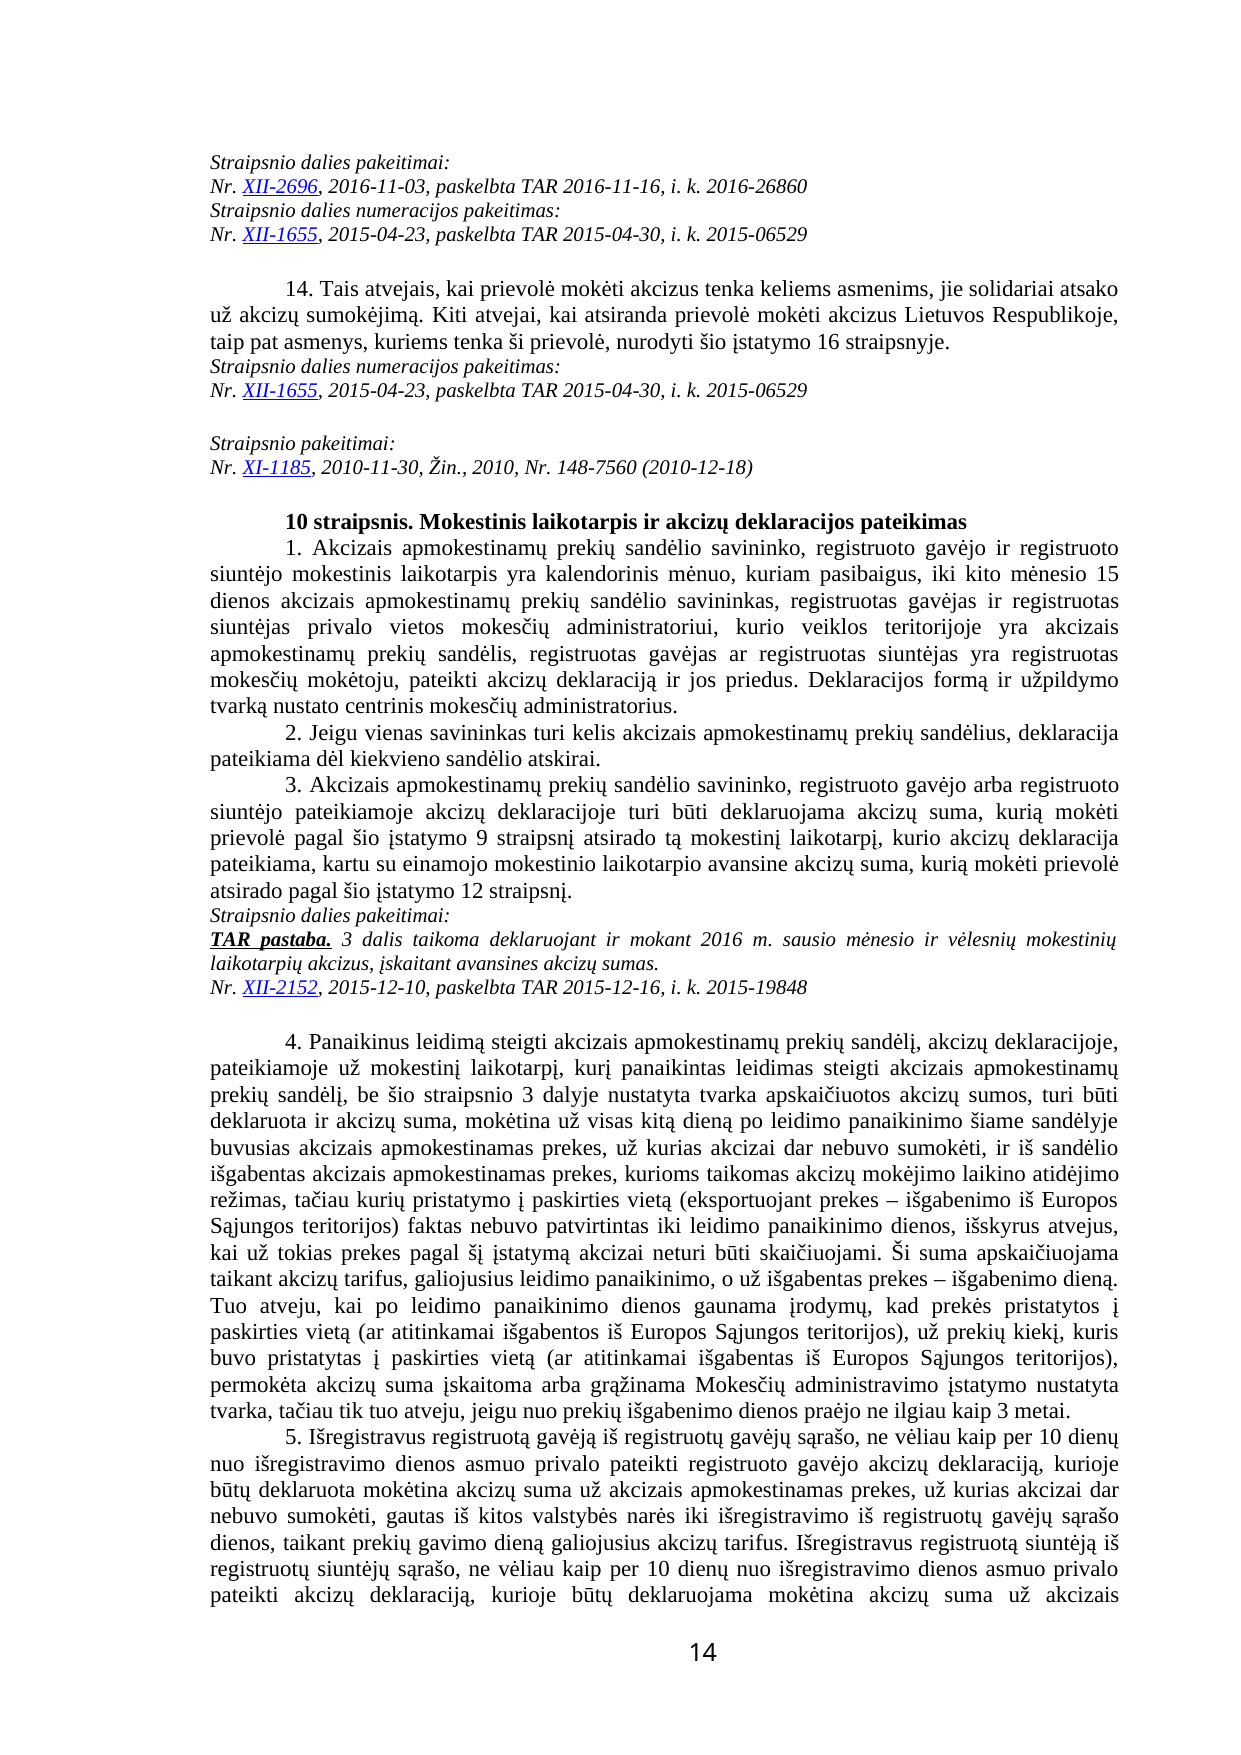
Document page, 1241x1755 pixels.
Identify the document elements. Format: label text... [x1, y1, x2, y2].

text Nr. XII-2152, 2015-12-10, paskelbta TAR 2015-12-16, i. k. 2015-19848 [210, 975, 1120, 999]
text Nr. XI-1185, 2010-11-30, Žin., 2010, Nr. 148-7560 (2010-12-18) [210, 455, 1120, 479]
text 5. Išregistravus registruotą gavėją iš registruotų gavėjų sąrašo, ne vėliau kaip per 10 dienų nuo išregistravimo dienos asmuo privalo pateikti registruoto gavėjo akcizų deklaraciją, kurioje būtų deklaruota mokėtina akcizų suma už akcizais apmokestinamas prekes, už kurias akcizai dar nebuvo sumokėti, gautas iš kitos valstybės narės iki išregistravimo iš registruotų gavėjų sąrašo dienos, taikant prekių gavimo dieną galiojusius akcizų tarifus. Išregistravus registruotą siuntėją iš registruotų siuntėjų sąrašo, ne vėliau kaip per 10 dienų nuo išregistravimo dienos asmuo privalo pateikti akcizų deklaraciją, kurioje būtų deklaruojama mokėtina akcizų suma už akcizais [210, 1423, 1120, 1608]
text Nr. XII-1655, 2015-04-23, paskelbta TAR 2015-04-30, i. k. 2015-06529 [210, 222, 1120, 246]
text Straipsnio dalies pakeitimai: [210, 150, 1120, 174]
text 3. Akcizais apmokestinamų prekių sandėlio savininko, registruoto gavėjo arba registruoto siuntėjo pateikiamoje akcizų deklaracijoje turi būti deklaruojama akcizų suma, kurią mokėti prievolė pagal šio įstatymo 9 straipsnį atsirado tą mokestinį laikotarpį, kurio akcizų deklaracija pateikiama, kartu su einamojo mokestinio laikotarpio avansine akcizų suma, kurią mokėti prievolė atsirado pagal šio įstatymo 12 straipsnį. [210, 771, 1120, 903]
text 4. Panaikinus leidimą steigti akcizais apmokestinamų prekių sandėlį, akcizų deklaracijoje, pateikiamoje už mokestinį laikotarpį, kurį panaikintas leidimas steigti akcizais apmokestinamų prekių sandėlį, be šio straipsnio 3 dalyje nustatyta tvarka apskaičiuotos akcizų sumos, turi būti deklaruota ir akcizų suma, mokėtina už visas kitą dieną po leidimo panaikinimo šiame sandėlyje buvusias akcizais apmokestinamas prekes, už kurias akcizai dar nebuvo sumokėti, ir iš sandėlio išgabentas akcizais apmokestinamas prekes, kurioms taikomas akcizų mokėjimo laikino atidėjimo režimas, tačiau kurių pristatymo į paskirties vietą (eksportuojant prekes – išgabenimo iš Europos Sąjungos teritorijos) faktas nebuvo patvirtintas iki leidimo panaikinimo dienos, išskyrus atvejus, kai už tokias prekes pagal šį įstatymą akcizai neturi būti skaičiuojami. Ši suma apskaičiuojama taikant akcizų tarifus, galiojusius leidimo panaikinimo, o už išgabentas prekes – išgabenimo dieną. Tuo atveju, kai po leidimo panaikinimo dienos gaunama įrodymų, kad prekės pristatytos į paskirties vietą (ar atitinkamai išgabentos iš Europos Sąjungos teritorijos), už prekių kiekį, kuris buvo pristatytas į paskirties vietą (ar atitinkamai išgabentas iš Europos Sąjungos teritorijos), permokėta akcizų suma įskaitoma arba grąžinama Mokesčių administravimo įstatymo nustatyta tvarka, tačiau tik tuo atveju, jeigu nuo prekių išgabenimo dienos praėjo ne ilgiau kaip 3 metai. [210, 1028, 1120, 1423]
text Straipsnio dalies numeracijos pakeitimas: [210, 198, 1120, 222]
subtitle 10 straipsnis. Mokestinis laikotarpis ir akcizų deklaracijos pateikimas [210, 508, 1120, 534]
text 1. Akcizais apmokestinamų prekių sandėlio savininko, registruoto gavėjo ir registruoto siuntėjo mokestinis laikotarpis yra kalendorinis mėnuo, kuriam pasibaigus, iki kito mėnesio 15 dienos akcizais apmokestinamų prekių sandėlio savininkas, registruotas gavėjas ir registruotas siuntėjas privalo vietos mokesčių administratoriui, kurio veiklos teritorijoje yra akcizais apmokestinamų prekių sandėlis, registruotas gavėjas ar registruotas siuntėjas yra registruotas mokesčių mokėtoju, pateikti akcizų deklaraciją ir jos priedus. Deklaracijos formą ir užpildymo tvarką nustato centrinis mokesčių administratorius. [210, 534, 1120, 719]
text Straipsnio pakeitimai: [210, 431, 1120, 455]
text Straipsnio dalies numeracijos pakeitimas: [210, 354, 1120, 378]
text Nr. XII-2696, 2016-11-03, paskelbta TAR 2016-11-16, i. k. 2016-26860 [210, 174, 1120, 198]
text Nr. XII-1655, 2015-04-23, paskelbta TAR 2015-04-30, i. k. 2015-06529 [210, 378, 1120, 402]
text 14. Tais atvejais, kai prievolė mokėti akcizus tenka keliems asmenims, jie solidariai atsako už akcizų sumokėjimą. Kiti atvejai, kai atsiranda prievolė mokėti akcizus Lietuvos Respublikoje, taip pat asmenys, kuriems tenka ši prievolė, nurodyti šio įstatymo 16 straipsnyje. [210, 275, 1120, 354]
text TAR pastaba. 3 dalis taikoma deklaruojant ir mokant 2016 m. sausio mėnesio ir vėlesnių mokestinių laikotarpių akcizus, įskaitant avansines akcizų sumas. [210, 927, 1120, 975]
text Straipsnio dalies pakeitimai: [210, 903, 1120, 927]
text 2. Jeigu vienas savininkas turi kelis akcizais apmokestinamų prekių sandėlius, deklaracija pateikiama dėl kiekvieno sandėlio atskirai. [210, 719, 1120, 771]
